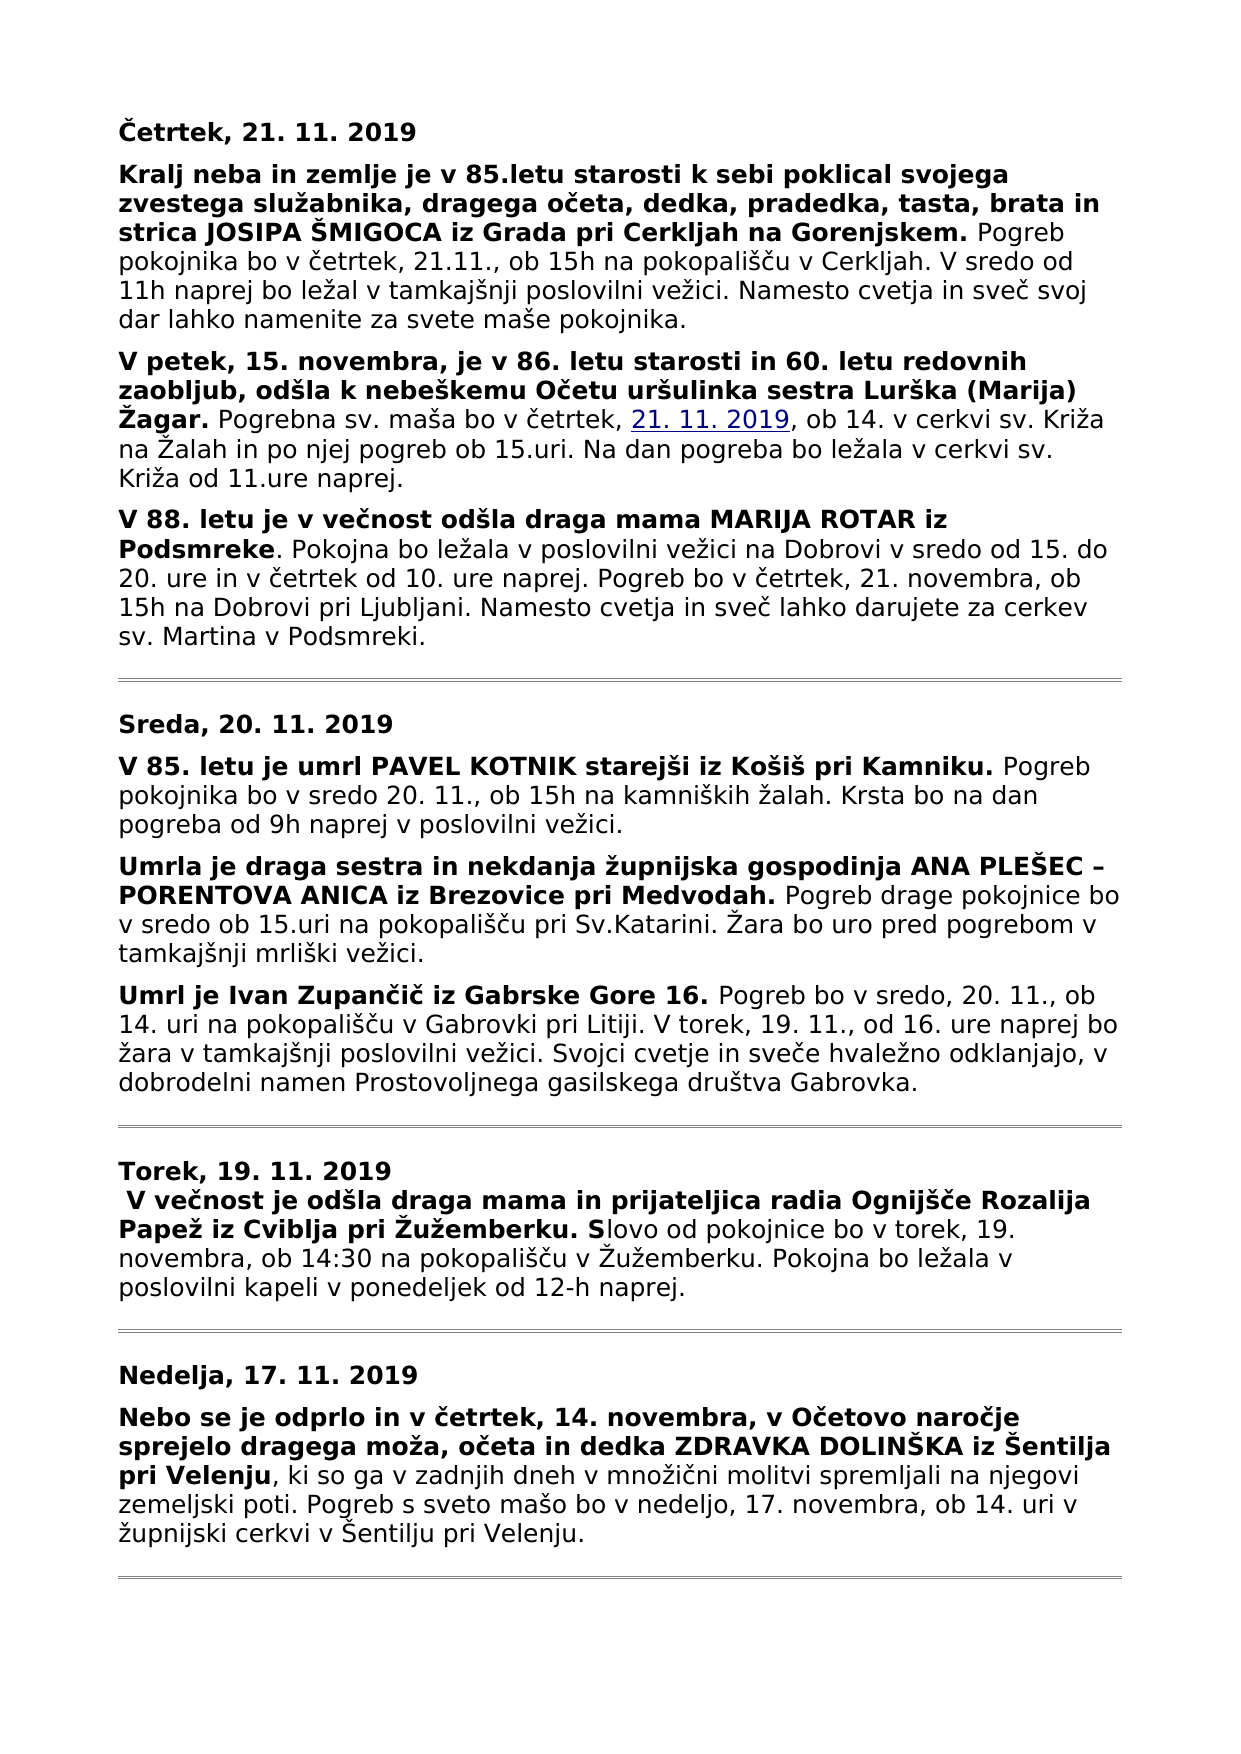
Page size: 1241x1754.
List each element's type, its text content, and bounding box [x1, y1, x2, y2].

text Torek, 19. 11. 2019 V večnost je odšla draga mama in prijateljica radia Ognijšče Rozalija Papež iz Cviblja pri Žužemberku. Slovo od pokojnice bo v torek, 19. novembra, ob 14:30 na pokopališču v Žužemberku. Pokojna bo ležala v poslovilni kapeli v ponedeljek od 12-h naprej. [118, 1157, 1122, 1302]
text Četrtek, 21. 11. 2019 [118, 118, 1122, 147]
text V 85. letu je umrl PAVEL KOTNIK starejši iz Košiš pri Kamniku. Pogreb pokojnika bo v sredo 20. 11., ob 15h na kamniških žalah. Krsta bo na dan pogreba od 9h naprej v poslovilni vežici. [118, 752, 1122, 839]
text Nedelja, 17. 11. 2019 [118, 1361, 1122, 1391]
text Nebo se je odprlo in v četrtek, 14. novembra, v Očetovo naročje sprejelo dragega moža, očeta in dedka ZDRAVKA DOLINŠKA iz Šentilja pri Velenju, ki so ga v zadnjih dneh v množični molitvi spremljali na njegovi zemeljski poti. Pogreb s sveto mašo bo v nedeljo, 17. novembra, ob 14. uri v župnijski cerkvi v Šentilju pri Velenju. [118, 1403, 1122, 1549]
text V 88. letu je v večnost odšla draga mama MARIJA ROTAR iz Podsmreke. Pokojna bo ležala v poslovilni vežici na Dobrovi v sredo od 15. do 20. ure in v četrtek od 10. ure naprej. Pogreb bo v četrtek, 21. novembra, ob 15h na Dobrovi pri Ljubljani. Namesto cvetja in sveč lahko darujete za cerkev sv. Martina v Podsmreki. [118, 506, 1122, 651]
text Umrla je draga sestra in nekdanja župnijska gospodinja ANA PLEŠEC – PORENTOVA ANICA iz Brezovice pri Medvodah. Pogreb drage pokojnice bo v sredo ob 15.uri na pokopališču pri Sv.Katarini. Žara bo uro pred pogrebom v tamkajšnji mrliški vežici. [118, 852, 1122, 969]
text Umrl je Ivan Zupančič iz Gabrske Gore 16. Pogreb bo v sredo, 20. 11., ob 14. uri na pokopališču v Gabrovki pri Litiji. V torek, 19. 11., od 16. ure naprej bo žara v tamkajšnji poslovilni vežici. Svojci cvetje in sveče hvaležno odklanjajo, v dobrodelni namen Prostovoljnega gasilskega društva Gabrovka. [118, 981, 1122, 1098]
text V petek, 15. novembra, je v 86. letu starosti in 60. letu redovnih zaobljub, odšla k nebeškemu Očetu uršulinka sestra Lurška (Marija) Žagar. Pogrebna sv. maša bo v četrtek, 21. 11. 2019, ob 14. v cerkvi sv. Križa na Žalah in po njej pogreb ob 15.uri. Na dan pogreba bo ležala v cerkvi sv. Križa od 11.ure naprej. [118, 347, 1122, 493]
text Kralj neba in zemlje je v 85.letu starosti k sebi poklical svojega zvestega služabnika, dragega očeta, dedka, pradedka, tasta, brata in strica JOSIPA ŠMIGOCA iz Grada pri Cerkljah na Gorenjskem. Pogreb pokojnika bo v četrtek, 21.11., ob 15h na pokopališču v Cerkljah. V sredo od 11h naprej bo ležal v tamkajšnji poslovilni vežici. Namesto cvetja in sveč svoj dar lahko namenite za svete maše pokojnika. [118, 160, 1122, 335]
text Sreda, 20. 11. 2019 [118, 710, 1122, 739]
